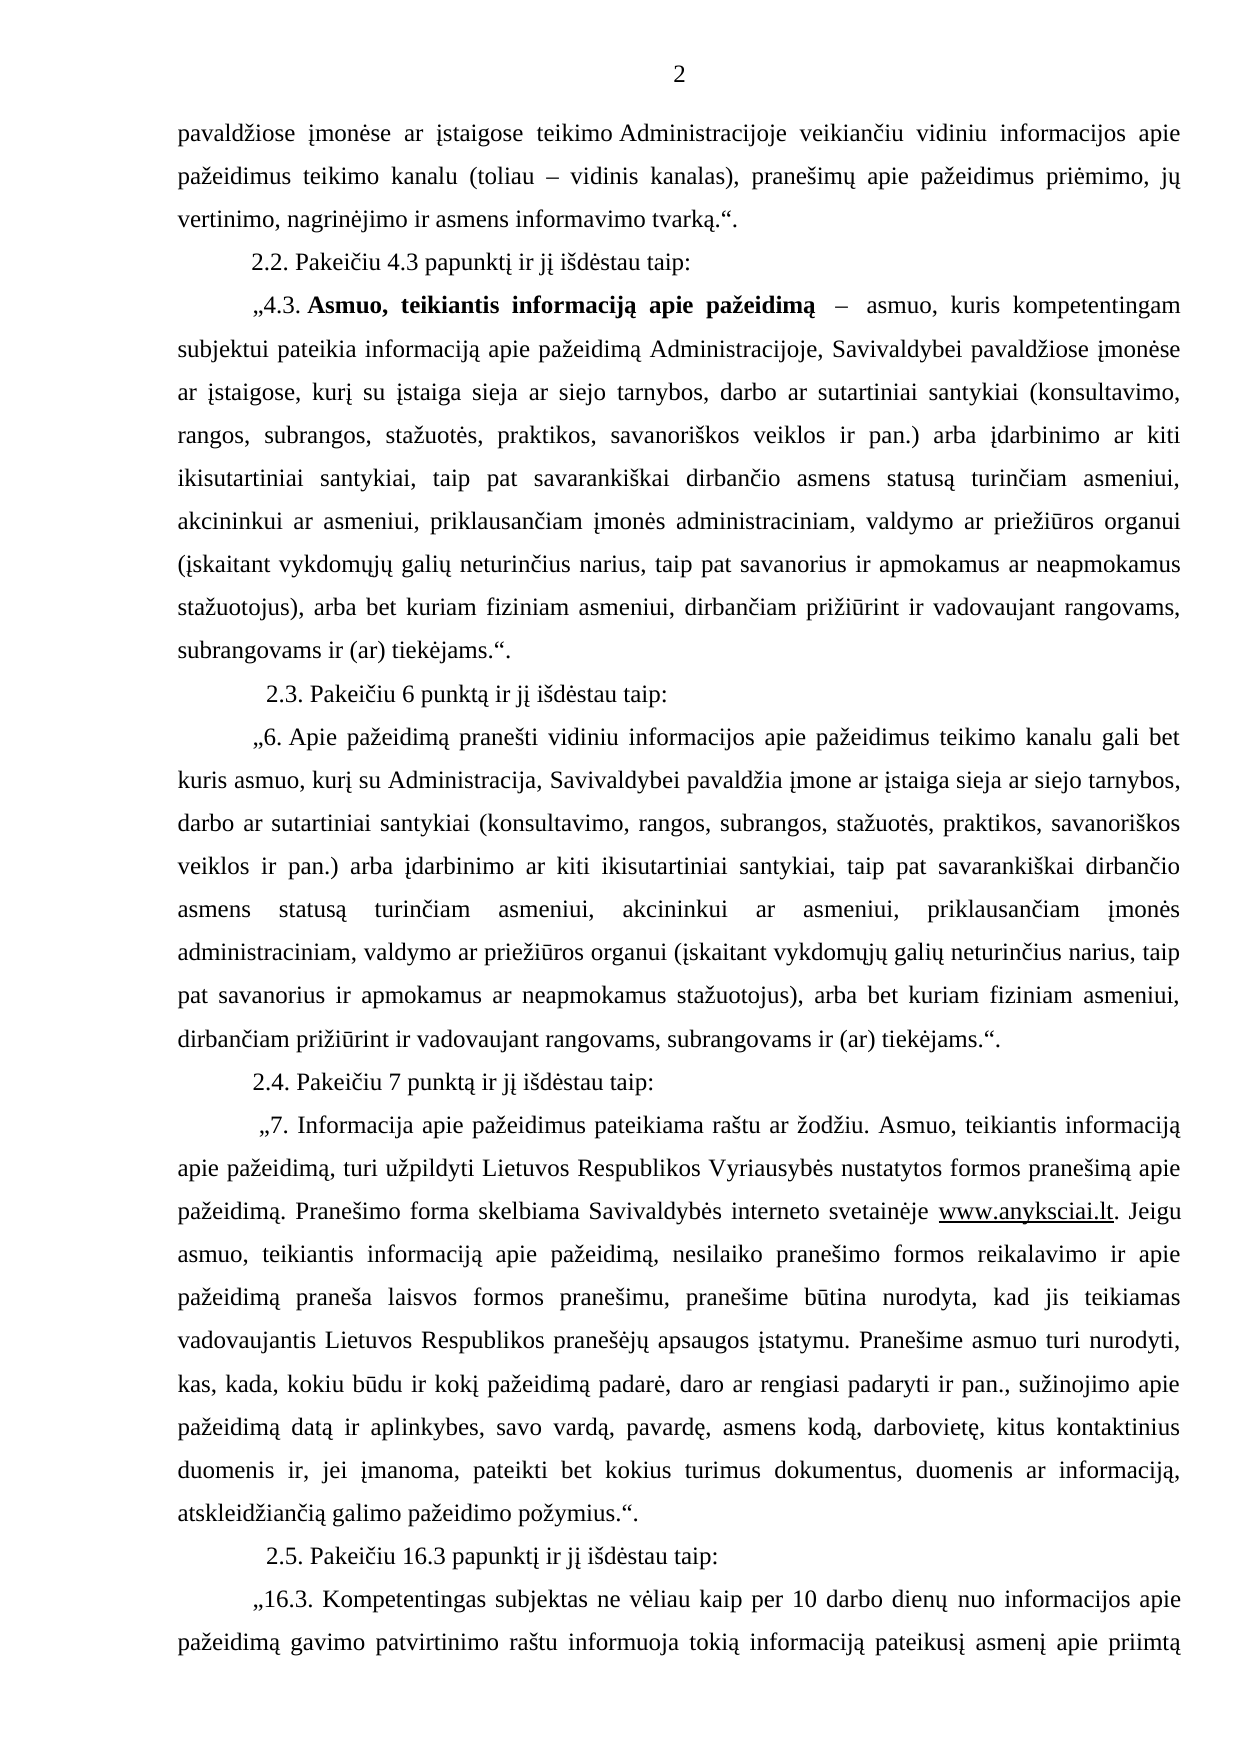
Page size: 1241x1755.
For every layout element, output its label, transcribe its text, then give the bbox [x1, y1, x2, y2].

text pavaldžiose įmonėse ar įstaigose teikimo Administracijoje veikiančiu vidiniu informacijos apie pažeidimus teikimo kanalu (toliau – vidinis kanalas), pranešimų apie pažeidimus priėmimo, jų vertinimo, nagrinėjimo ir asmens informavimo tvarką.“. [177, 118, 1181, 233]
text „16.3. Kompetentingas subjektas ne vėliau kaip per 10 darbo dienų nuo informacijos apie pažeidimą gavimo patvirtinimo raštu informuoja tokią informaciją pateikusį asmenį apie priimtą [177, 1584, 1181, 1656]
text „7. Informacija apie pažeidimus pateikiama raštu ar žodžiu. Asmuo, teikiantis informaciją apie pažeidimą, turi užpildyti Lietuvos Respublikos Vyriausybės nustatytos formos pranešimą apie pažeidimą. Pranešimo forma skelbiama Savivaldybės interneto svetainėje www.anyksciai.lt. Jeigu asmuo, teikiantis informaciją apie pažeidimą, nesilaiko pranešimo formos reikalavimo ir apie pažeidimą praneša laisvos formos pranešimu, pranešime būtina nurodyta, kad jis teikiamas vadovaujantis Lietuvos Respublikos pranešėjų apsaugos įstatymu. Pranešime asmuo turi nurodyti, kas, kada, kokiu būdu ir kokį pažeidimą padarė, daro ar rengiasi padaryti ir pan., sužinojimo apie pažeidimą datą ir aplinkybes, savo vardą, pavardę, asmens kodą, darbovietę, kitus kontaktinius duomenis ir, jei įmanoma, pateikti bet kokius turimus dokumentus, duomenis ar informaciją, atskleidžiančią galimo pažeidimo požymius.“. [177, 1110, 1181, 1527]
text „4.3. Asmuo, teikiantis informaciją apie pažeidimą – asmuo, kuris kompetentingam subjektui pateikia informaciją apie pažeidimą Administracijoje, Savivaldybei pavaldžiose įmonėse ar įstaigose, kurį su įstaiga sieja ar siejo tarnybos, darbo ar sutartiniai santykiai (konsultavimo, rangos, subrangos, stažuotės, praktikos, savanoriškos veiklos ir pan.) arba įdarbinimo ar kiti ikisutartiniai santykiai, taip pat savarankiškai dirbančio asmens statusą turinčiam asmeniui, akcininkui ar asmeniui, priklausančiam įmonės administraciniam, valdymo ar priežiūros organui (įskaitant vykdomųjų galių neturinčius narius, taip pat savanorius ir apmokamus ar neapmokamus stažuotojus), arba bet kuriam fiziniam asmeniui, dirbančiam prižiūrint ir vadovaujant rangovams, subrangovams ir (ar) tiekėjams.“. [177, 291, 1181, 664]
text 2.4. Pakeičiu 7 punktą ir jį išdėstau taip: [177, 1067, 1181, 1096]
text „6. Apie pažeidimą pranešti vidiniu informacijos apie pažeidimus teikimo kanalu gali bet kuris asmuo, kurį su Administracija, Savivaldybei pavaldžia įmone ar įstaiga sieja ar siejo tarnybos, darbo ar sutartiniai santykiai (konsultavimo, rangos, subrangos, stažuotės, praktikos, savanoriškos veiklos ir pan.) arba įdarbinimo ar kiti ikisutartiniai santykiai, taip pat savarankiškai dirbančio asmens statusą turinčiam asmeniui, akcininkui ar asmeniui, priklausančiam įmonės administraciniam, valdymo ar priežiūros organui (įskaitant vykdomųjų galių neturinčius narius, taip pat savanorius ir apmokamus ar neapmokamus stažuotojus), arba bet kuriam fiziniam asmeniui, dirbančiam prižiūrint ir vadovaujant rangovams, subrangovams ir (ar) tiekėjams.“. [177, 722, 1181, 1052]
text 2.3. Pakeičiu 6 punktą ir jį išdėstau taip: [177, 679, 1181, 707]
text 2.2. Pakeičiu 4.3 papunktį ir jį išdėstau taip: [177, 247, 1181, 276]
text 2.5. Pakeičiu 16.3 papunktį ir jį išdėstau taip: [177, 1541, 1181, 1570]
